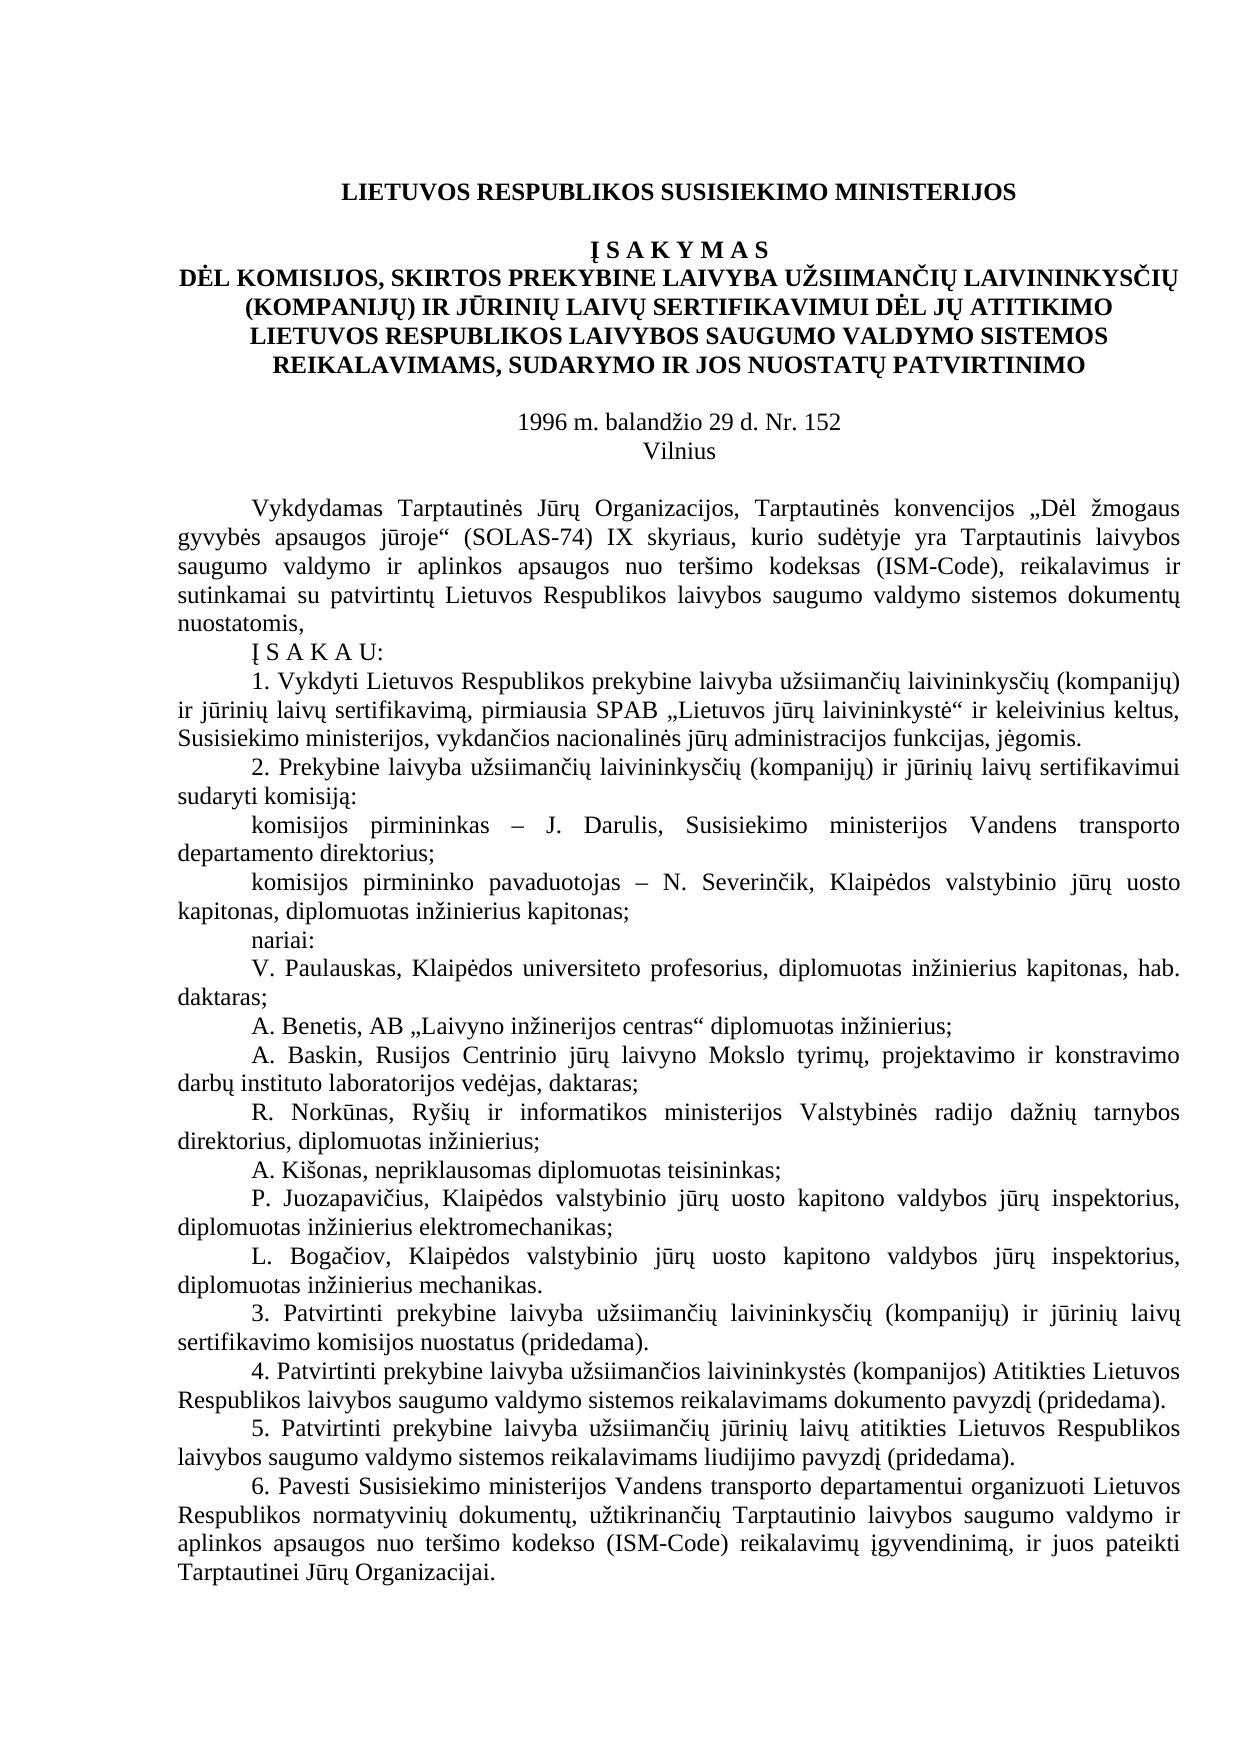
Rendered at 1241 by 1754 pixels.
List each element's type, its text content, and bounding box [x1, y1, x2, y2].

text Į S A K Y M A S [177, 235, 1181, 263]
text 4. Patvirtinti prekybine laivyba užsiimančios laivininkystės (kompanijos) Atitikties Lietuvos Respublikos laivybos saugumo valdymo sistemos reikalavimams dokumento pavyzdį (pridedama). [177, 1356, 1181, 1413]
text P. Juozapavičius, Klaipėdos valstybinio jūrų uosto kapitono valdybos jūrų inspektorius, diplomuotas inžinierius elektromechanikas; [177, 1183, 1181, 1241]
text Vykdydamas Tarptautinės Jūrų Organizacijos, Tarptautinės konvencijos „Dėl žmogaus gyvybės apsaugos jūroje“ (SOLAS-74) IX skyriaus, kurio sudėtyje yra Tarptautinis laivybos saugumo valdymo ir aplinkos apsaugos nuo teršimo kodeksas (ISM-Code), reikalavimus ir sutinkamai su patvirtintų Lietuvos Respublikos laivybos saugumo valdymo sistemos dokumentų nuostatomis, [177, 493, 1181, 637]
text ĮSAKAU: [177, 637, 1181, 666]
text DĖL KOMISIJOS, SKIRTOS PREKYBINE LAIVYBA UŽSIIMANČIŲ LAIVININKYSČIŲ (KOMPANIJŲ) IR JŪRINIŲ LAIVŲ SERTIFIKAVIMUI DĖL JŲ ATITIKIMO LIETUVOS RESPUBLIKOS LAIVYBOS SAUGUMO VALDYMO SISTEMOS REIKALAVIMAMS, SUDARYMO IR JOS NUOSTATŲ PATVIRTINIMO [177, 263, 1181, 378]
text nariai: [177, 925, 1181, 953]
text 2. Prekybine laivyba užsiimančių laivininkysčių (kompanijų) ir jūrinių laivų sertifikavimui sudaryti komisiją: [177, 752, 1181, 810]
text V. Paulauskas, Klaipėdos universiteto profesorius, diplomuotas inžinierius kapitonas, hab. daktaras; [177, 953, 1181, 1011]
text A. Baskin, Rusijos Centrinio jūrų laivyno Mokslo tyrimų, projektavimo ir konstravimo darbų instituto laboratorijos vedėjas, daktaras; [177, 1040, 1181, 1097]
text A. Benetis, AB „Laivyno inžinerijos centras“ diplomuotas inžinierius; [177, 1011, 1181, 1040]
text 1996 m. balandžio 29 d. Nr. 152 [177, 407, 1181, 436]
text R. Norkūnas, Ryšių ir informatikos ministerijos Valstybinės radijo dažnių tarnybos direktorius, diplomuotas inžinierius; [177, 1097, 1181, 1155]
text Vilnius [177, 436, 1181, 465]
text L. Bogačiov, Klaipėdos valstybinio jūrų uosto kapitono valdybos jūrų inspektorius, diplomuotas inžinierius mechanikas. [177, 1241, 1181, 1298]
text komisijos pirmininkas – J. Darulis, Susisiekimo ministerijos Vandens transporto departamento direktorius; [177, 810, 1181, 867]
text 6. Pavesti Susisiekimo ministerijos Vandens transporto departamentui organizuoti Lietuvos Respublikos normatyvinių dokumentų, užtikrinančių Tarptautinio laivybos saugumo valdymo ir aplinkos apsaugos nuo teršimo kodekso (ISM-Code) reikalavimų įgyvendinimą, ir juos pateikti Tarptautinei Jūrų Organizacijai. [177, 1471, 1181, 1586]
text A. Kišonas, nepriklausomas diplomuotas teisininkas; [177, 1155, 1181, 1183]
text 5. Patvirtinti prekybine laivyba užsiimančių jūrinių laivų atitikties Lietuvos Respublikos laivybos saugumo valdymo sistemos reikalavimams liudijimo pavyzdį (pridedama). [177, 1413, 1181, 1471]
text komisijos pirmininko pavaduotojas – N. Severinčik, Klaipėdos valstybinio jūrų uosto kapitonas, diplomuotas inžinierius kapitonas; [177, 867, 1181, 925]
text 3. Patvirtinti prekybine laivyba užsiimančių laivininkysčių (kompanijų) ir jūrinių laivų sertifikavimo komisijos nuostatus (pridedama). [177, 1298, 1181, 1356]
text LIETUVOS RESPUBLIKOS SUSISIEKIMO MINISTERIJOS [177, 177, 1181, 206]
text 1. Vykdyti Lietuvos Respublikos prekybine laivyba užsiimančių laivininkysčių (kompanijų) ir jūrinių laivų sertifikavimą, pirmiausia SPAB „Lietuvos jūrų laivininkystė“ ir keleivinius keltus, Susisiekimo ministerijos, vykdančios nacionalinės jūrų administracijos funkcijas, jėgomis. [177, 666, 1181, 752]
